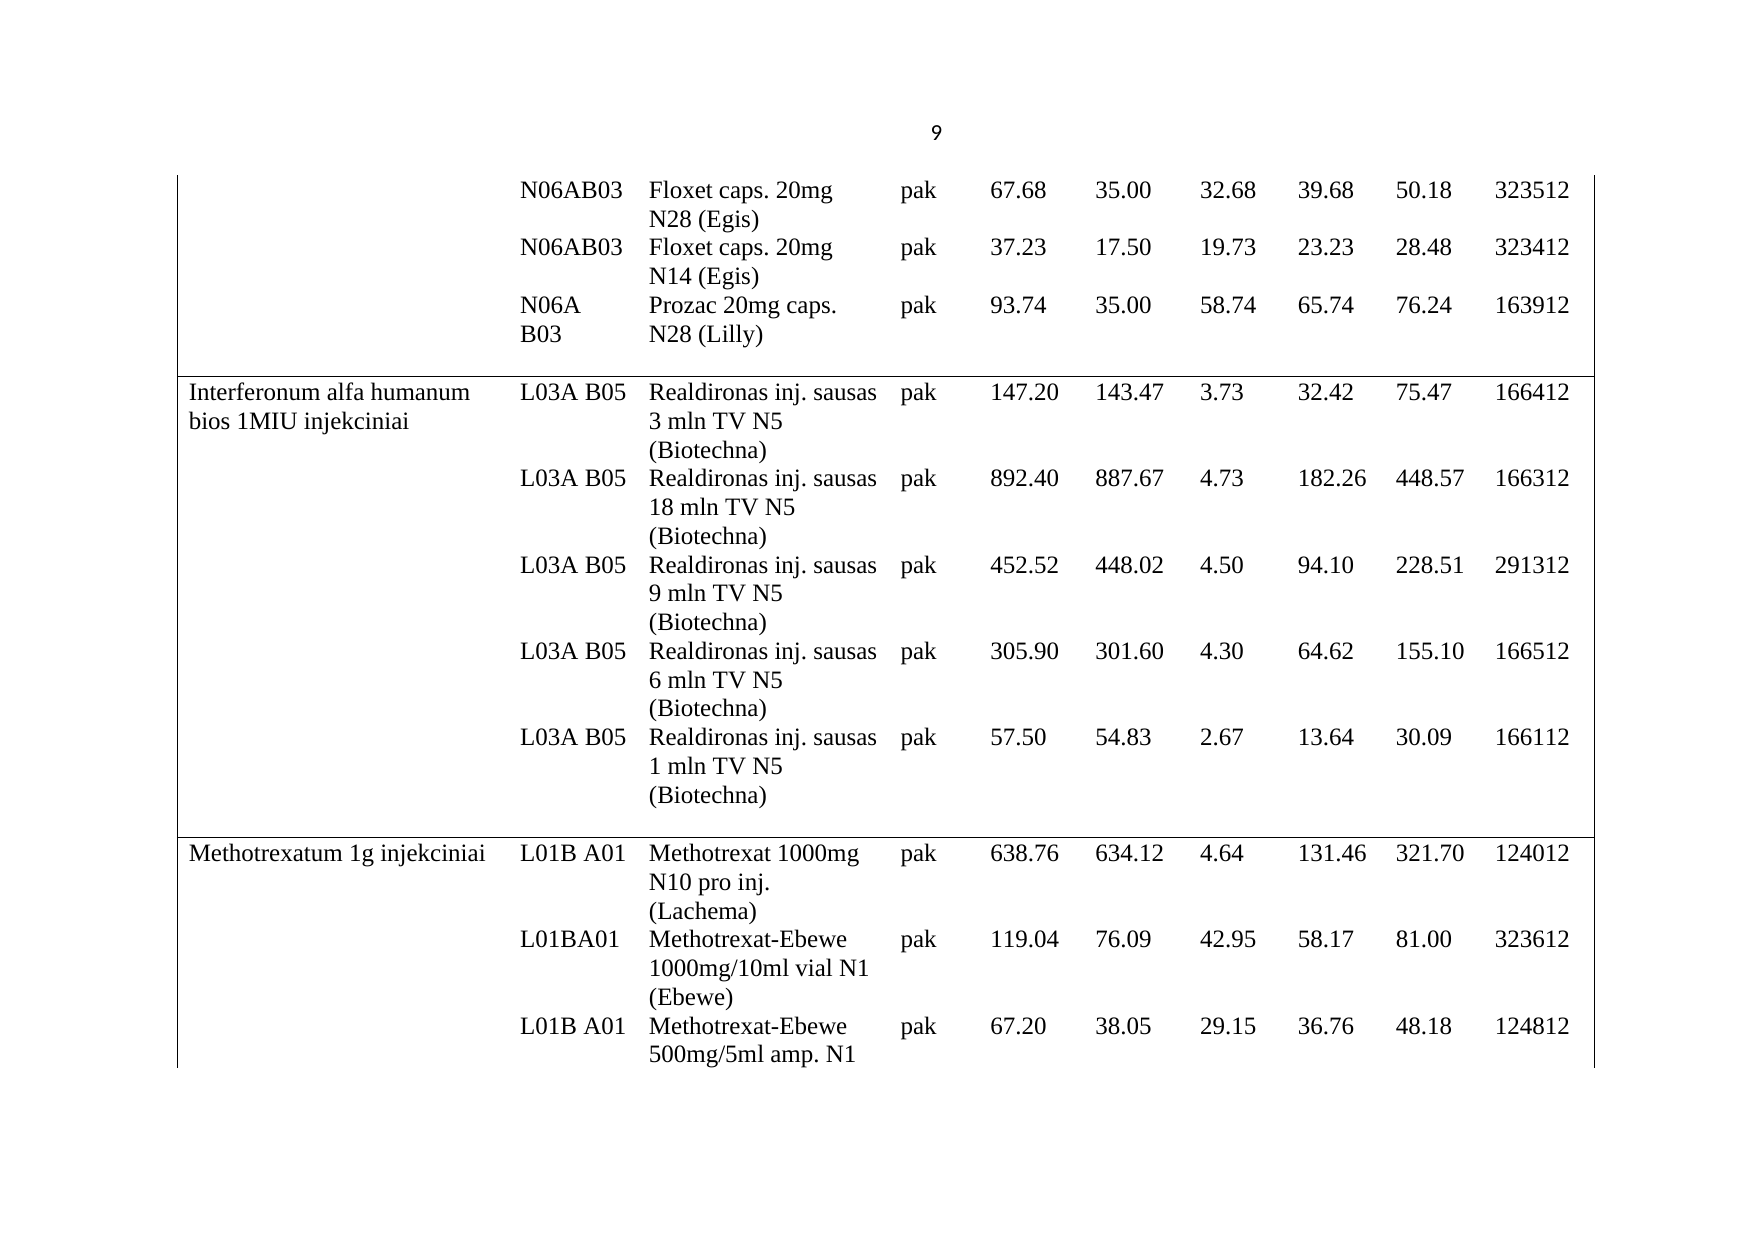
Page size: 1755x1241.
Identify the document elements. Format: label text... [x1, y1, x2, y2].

table_cell [178, 1011, 509, 1068]
table_cell 81.00 [1384, 925, 1483, 1011]
table_cell 182.26 [1286, 464, 1384, 550]
table_cell L03A B05 [509, 636, 637, 722]
table_cell [509, 809, 637, 837]
table_cell 147.20 [979, 377, 1084, 463]
table_cell Interferonum alfa humanum bios 1MIU injekciniai [178, 377, 509, 463]
table_cell 28.48 [1384, 233, 1483, 290]
table_cell pak [889, 925, 979, 1011]
table_cell 892.40 [979, 464, 1084, 550]
table_cell 163912 [1483, 290, 1594, 347]
table_cell L03A B05 [509, 464, 637, 550]
table_cell 323512 [1483, 175, 1594, 232]
table_cell 29.15 [1189, 1011, 1286, 1068]
table_cell [638, 809, 889, 837]
table_cell Methotrexatum 1g injekciniai [178, 838, 509, 924]
table_cell L03A B05 [509, 550, 637, 636]
table_cell L01B A01 [509, 838, 637, 924]
table_cell Methotrexat-Ebewe 1000mg/10ml vial N1 (Ebewe) [638, 925, 889, 1011]
table_cell 17.50 [1084, 233, 1189, 290]
table_cell [178, 722, 509, 808]
table_cell 638.76 [979, 838, 1084, 924]
table_cell Realdironas inj. sausas 9 mln TV N5 (Biotechna) [638, 550, 889, 636]
table_cell 448.02 [1084, 550, 1189, 636]
table_cell pak [889, 550, 979, 636]
table_cell [1084, 348, 1189, 376]
table_cell [178, 175, 509, 232]
table_cell 19.73 [1189, 233, 1286, 290]
table_cell 124812 [1483, 1011, 1594, 1068]
table_cell Realdironas inj. sausas 6 mln TV N5 (Biotechna) [638, 636, 889, 722]
table_cell [889, 809, 979, 837]
table_cell [638, 348, 889, 376]
table_cell 54.83 [1084, 722, 1189, 808]
table_cell 58.17 [1286, 925, 1384, 1011]
table_cell pak [889, 464, 979, 550]
table_cell N06AB03 [509, 233, 637, 290]
table_cell 124012 [1483, 838, 1594, 924]
table_cell 50.18 [1384, 175, 1483, 232]
table_cell 37.23 [979, 233, 1084, 290]
table_cell [1483, 809, 1594, 837]
table_cell Realdironas inj. sausas 18 mln TV N5 (Biotechna) [638, 464, 889, 550]
table_cell pak [889, 838, 979, 924]
table_cell [1189, 348, 1286, 376]
table_cell 64.62 [1286, 636, 1384, 722]
table_cell 4.50 [1189, 550, 1286, 636]
table_cell [178, 636, 509, 722]
table_cell 23.23 [1286, 233, 1384, 290]
table_cell 131.46 [1286, 838, 1384, 924]
table_cell 75.47 [1384, 377, 1483, 463]
table_cell 32.68 [1189, 175, 1286, 232]
table_cell [1384, 348, 1483, 376]
table_cell N06AB03 [509, 175, 637, 232]
table_cell 323612 [1483, 925, 1594, 1011]
table_cell 119.04 [979, 925, 1084, 1011]
table_cell [1483, 348, 1594, 376]
table_cell 155.10 [1384, 636, 1483, 722]
table_cell N06A B03 [509, 290, 637, 347]
table_cell Floxet caps. 20mg N28 (Egis) [638, 175, 889, 232]
table_cell 35.00 [1084, 175, 1189, 232]
table_cell 38.05 [1084, 1011, 1189, 1068]
table_cell 36.76 [1286, 1011, 1384, 1068]
table_cell 4.64 [1189, 838, 1286, 924]
table_cell 4.73 [1189, 464, 1286, 550]
table_cell Realdironas inj. sausas 3 mln TV N5 (Biotechna) [638, 377, 889, 463]
table_cell 448.57 [1384, 464, 1483, 550]
table_cell [979, 809, 1084, 837]
table_cell 57.50 [979, 722, 1084, 808]
table_cell [979, 348, 1084, 376]
table_cell [1286, 809, 1384, 837]
table_cell 65.74 [1286, 290, 1384, 347]
table_cell 67.68 [979, 175, 1084, 232]
table_cell 42.95 [1189, 925, 1286, 1011]
table_cell pak [889, 290, 979, 347]
table_cell 39.68 [1286, 175, 1384, 232]
table_cell [178, 550, 509, 636]
table_cell 48.18 [1384, 1011, 1483, 1068]
table_cell [1384, 809, 1483, 837]
table_cell 58.74 [1189, 290, 1286, 347]
table_cell 166512 [1483, 636, 1594, 722]
table_cell [178, 290, 509, 347]
table_cell Methotrexat-Ebewe 500mg/5ml amp. N1 [638, 1011, 889, 1068]
table_cell L03A B05 [509, 722, 637, 808]
table_cell 143.47 [1084, 377, 1189, 463]
table_cell [1189, 809, 1286, 837]
table_cell Floxet caps. 20mg N14 (Egis) [638, 233, 889, 290]
table_cell pak [889, 722, 979, 808]
table_cell 13.64 [1286, 722, 1384, 808]
table_cell 94.10 [1286, 550, 1384, 636]
table_cell [889, 348, 979, 376]
table_cell [1286, 348, 1384, 376]
table_cell 67.20 [979, 1011, 1084, 1068]
table_cell 3.73 [1189, 377, 1286, 463]
table_cell 166112 [1483, 722, 1594, 808]
table_cell pak [889, 175, 979, 232]
table_cell [509, 348, 637, 376]
table_cell pak [889, 377, 979, 463]
table_cell 228.51 [1384, 550, 1483, 636]
table_cell [178, 348, 509, 376]
table_cell 35.00 [1084, 290, 1189, 347]
table_cell [178, 925, 509, 1011]
table_cell 887.67 [1084, 464, 1189, 550]
table_cell pak [889, 233, 979, 290]
table_cell Realdironas inj. sausas 1 mln TV N5 (Biotechna) [638, 722, 889, 808]
table_cell L01BA01 [509, 925, 637, 1011]
table_cell [178, 809, 509, 837]
table_cell 634.12 [1084, 838, 1189, 924]
table_cell 323412 [1483, 233, 1594, 290]
table_cell L01B A01 [509, 1011, 637, 1068]
table_cell 76.24 [1384, 290, 1483, 347]
table_cell pak [889, 636, 979, 722]
table_cell 4.30 [1189, 636, 1286, 722]
table_cell Prozac 20mg caps. N28 (Lilly) [638, 290, 889, 347]
table_cell 32.42 [1286, 377, 1384, 463]
table_cell 452.52 [979, 550, 1084, 636]
table_cell 166312 [1483, 464, 1594, 550]
table_cell 305.90 [979, 636, 1084, 722]
table_cell 30.09 [1384, 722, 1483, 808]
table_cell 2.67 [1189, 722, 1286, 808]
table_cell 93.74 [979, 290, 1084, 347]
table_cell 76.09 [1084, 925, 1189, 1011]
table_cell [178, 464, 509, 550]
table_cell 166412 [1483, 377, 1594, 463]
table_cell pak [889, 1011, 979, 1068]
table_cell 291312 [1483, 550, 1594, 636]
table_cell 321.70 [1384, 838, 1483, 924]
table_cell Methotrexat 1000mg N10 pro inj.(Lachema) [638, 838, 889, 924]
table_cell 301.60 [1084, 636, 1189, 722]
table_cell L03A B05 [509, 377, 637, 463]
table_cell [1084, 809, 1189, 837]
table_cell [178, 233, 509, 290]
